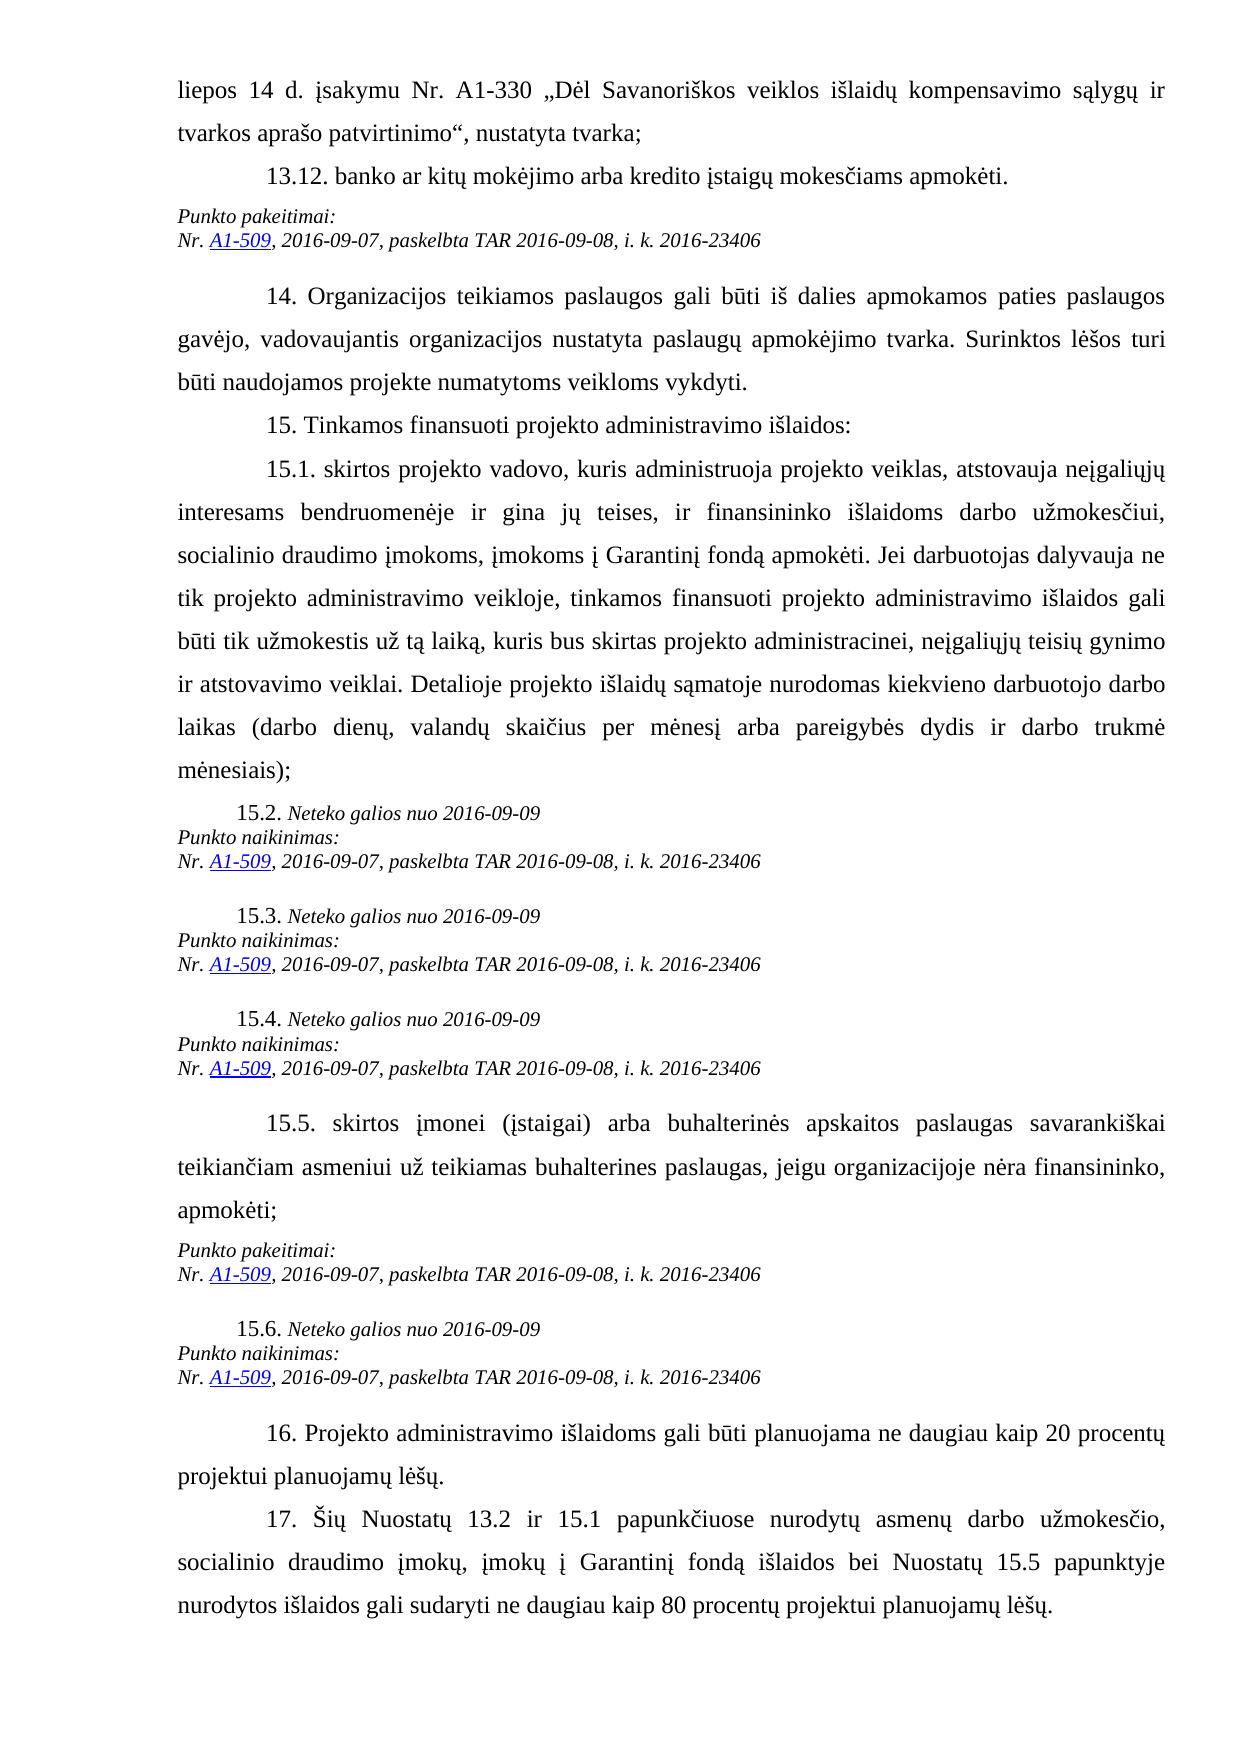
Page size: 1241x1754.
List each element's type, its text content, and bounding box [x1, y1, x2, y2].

text Punkto pakeitimai: [177, 204, 1166, 228]
text Punkto naikinimas: [177, 928, 1166, 952]
text Punkto naikinimas: [177, 1032, 1166, 1056]
text 14. Organizacijos teikiamos paslaugos gali būti iš dalies apmokamos paties paslaugos gavėjo, vadovaujantis organizacijos nustatyta paslaugų apmokėjimo tvarka. Surinktos lėšos turi būti naudojamos projekte numatytoms veikloms vykdyti. [177, 281, 1166, 396]
text 15.3. Neteko galios nuo 2016-09-09 [177, 902, 1166, 928]
text 13.12. banko ar kitų mokėjimo arba kredito įstaigų mokesčiams apmokėti. [177, 161, 1166, 190]
text Nr. A1-509, 2016-09-07, paskelbta TAR 2016-09-08, i. k. 2016-23406 [177, 228, 1166, 252]
text 15. Tinkamos finansuoti projekto administravimo išlaidos: [177, 411, 1166, 439]
text 17. Šių Nuostatų 13.2 ir 15.1 papunkčiuose nurodytų asmenų darbo užmokesčio, socialinio draudimo įmokų, įmokų į Garantinį fondą išlaidos bei Nuostatų 15.5 papunktyje nurodytos išlaidos gali sudaryti ne daugiau kaip 80 procentų projektui planuojamų lėšų. [177, 1504, 1166, 1619]
text 15.2. Neteko galios nuo 2016-09-09 [177, 799, 1166, 825]
text Punkto naikinimas: [177, 825, 1166, 849]
text Punkto naikinimas: [177, 1341, 1166, 1365]
text Nr. A1-509, 2016-09-07, paskelbta TAR 2016-09-08, i. k. 2016-23406 [177, 849, 1166, 873]
text 16. Projekto administravimo išlaidoms gali būti planuojama ne daugiau kaip 20 procentų projektui planuojamų lėšų. [177, 1418, 1166, 1490]
text liepos 14 d. įsakymu Nr. A1-330 „Dėl Savanoriškos veiklos išlaidų kompensavimo sąlygų ir tvarkos aprašo patvirtinimo“, nustatyta tvarka; [177, 75, 1166, 147]
text Nr. A1-509, 2016-09-07, paskelbta TAR 2016-09-08, i. k. 2016-23406 [177, 1365, 1166, 1389]
text Punkto pakeitimai: [177, 1238, 1166, 1262]
text Nr. A1-509, 2016-09-07, paskelbta TAR 2016-09-08, i. k. 2016-23406 [177, 1056, 1166, 1080]
text Nr. A1-509, 2016-09-07, paskelbta TAR 2016-09-08, i. k. 2016-23406 [177, 952, 1166, 976]
text Nr. A1-509, 2016-09-07, paskelbta TAR 2016-09-08, i. k. 2016-23406 [177, 1262, 1166, 1286]
text 15.5. skirtos įmonei (įstaigai) arba buhalterinės apskaitos paslaugas savarankiškai teikiančiam asmeniui už teikiamas buhalterines paslaugas, jeigu organizacijoje nėra finansininko, apmokėti; [177, 1108, 1166, 1223]
text 15.1. skirtos projekto vadovo, kuris administruoja projekto veiklas, atstovauja neįgaliųjų interesams bendruomenėje ir gina jų teises, ir finansininko išlaidoms darbo užmokesčiui, socialinio draudimo įmokoms, įmokoms į Garantinį fondą apmokėti. Jei darbuotojas dalyvauja ne tik projekto administravimo veikloje, tinkamos finansuoti projekto administravimo išlaidos gali būti tik užmokestis už tą laiką, kuris bus skirtas projekto administracinei, neįgaliųjų teisių gynimo ir atstovavimo veiklai. Detalioje projekto išlaidų sąmatoje nurodomas kiekvieno darbuotojo darbo laikas (darbo dienų, valandų skaičius per mėnesį arba pareigybės dydis ir darbo trukmė mėnesiais); [177, 454, 1166, 784]
text 15.6. Neteko galios nuo 2016-09-09 [177, 1315, 1166, 1341]
text 15.4. Neteko galios nuo 2016-09-09 [177, 1005, 1166, 1032]
